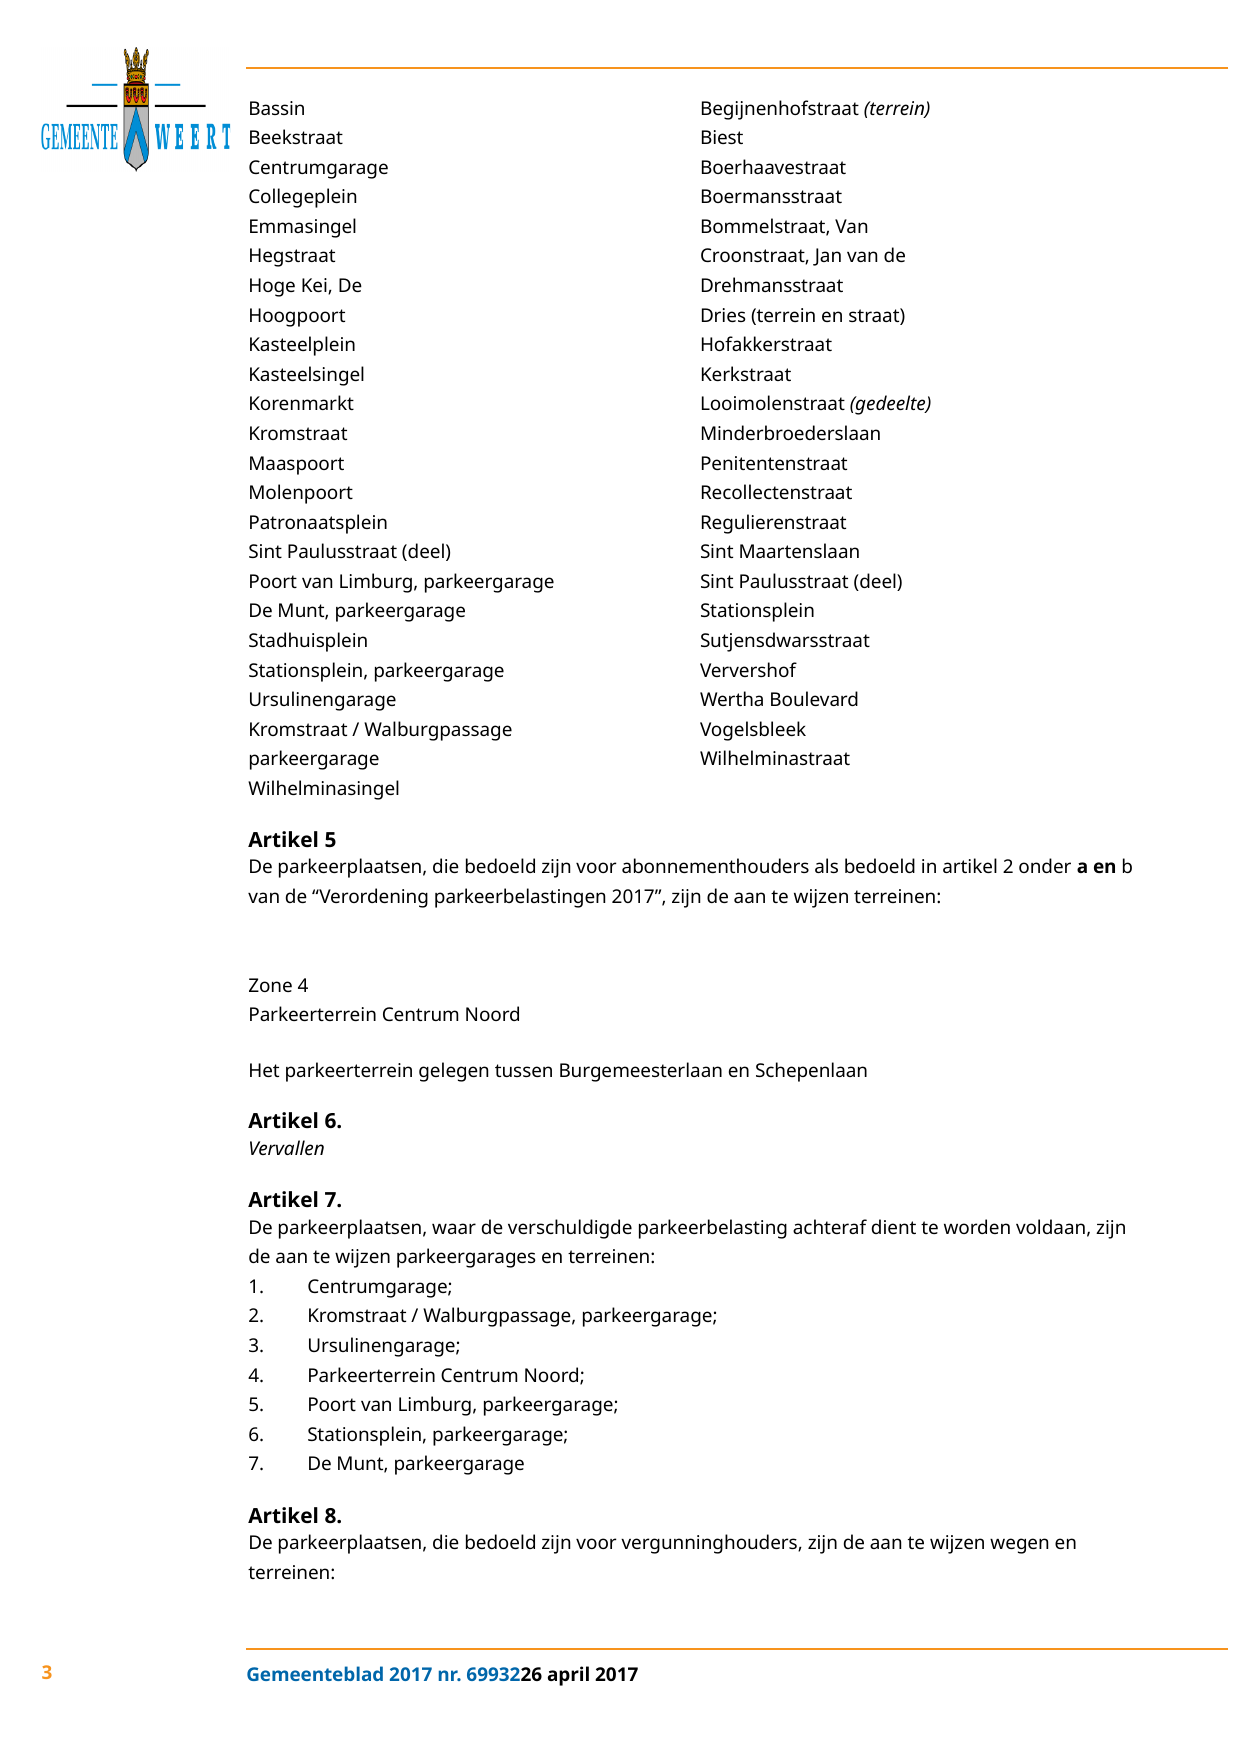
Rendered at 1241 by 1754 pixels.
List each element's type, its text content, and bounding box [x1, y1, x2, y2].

table_cell Begijnenhofstraat (terrein) Biest Boerhaavestraat Boermansstraat Bommelstraat, Van Croonstraat, Jan van de Drehmansstraat Dries (terrein en straat) Hofakkerstraat Kerkstraat Looimolenstraat (gedeelte) Minderbroederslaan Penitentenstraat Recollectenstraat Regulierenstraat Sint Maartenslaan Sint Paulusstraat (deel) Stationsplein Sutjensdwarsstraat Ververshof Wertha Boulevard Vogelsbleek Wilhelminastraat [700, 95, 1152, 801]
list Parkeerterrein Centrum Noord; [248, 1362, 1152, 1387]
list Stationsplein, parkeergarage; [248, 1421, 1152, 1447]
table_header Zone 4 Parkeerterrein Centrum Noord [248, 942, 1152, 1027]
text Artikel 8. [248, 1501, 1152, 1529]
table_cell Bassin Beekstraat Centrumgarage Collegeplein Emmasingel Hegstraat Hoge Kei, De Hoogpoort Kasteelplein Kasteelsingel Korenmarkt Kromstraat Maaspoort Molenpoort Patronaatsplein Sint Paulusstraat (deel) Poort van Limburg, parkeergarage De Munt, parkeergarage Stadhuisplein Stationsplein, parkeergarage Ursulinengarage Kromstraat / Walburgpassage parkeergarage Wilhelminasingel [248, 95, 700, 801]
list Kromstraat / Walburgpassage, parkeergarage; [248, 1303, 1152, 1328]
text Vervallen [248, 1135, 1152, 1161]
picture [41, 47, 231, 172]
text Artikel 6. [248, 1107, 1152, 1135]
list Ursulinengarage; [248, 1332, 1152, 1358]
table_cell Het parkeerterrein gelegen tussen Burgemeesterlaan en Schepenlaan [248, 1027, 1152, 1082]
text De parkeerplaatsen, die bedoeld zijn voor abonnementhouders als bedoeld in artikel 2 onder a en b van de “Verordening parkeerbelastingen 2017”, zijn de aan te wijzen terreinen: [248, 853, 1152, 909]
list De Munt, parkeergarage [248, 1451, 1152, 1476]
text Artikel 5 [248, 825, 1152, 853]
list Centrumgarage; [248, 1273, 1152, 1299]
text Artikel 7. [248, 1185, 1152, 1214]
list Poort van Limburg, parkeergarage; [248, 1391, 1152, 1417]
text De parkeerplaatsen, waar de verschuldigde parkeerbelasting achteraf dient te worden voldaan, zijn de aan te wijzen parkeergarages en terreinen: [248, 1214, 1152, 1269]
text De parkeerplaatsen, die bedoeld zijn voor vergunninghouders, zijn de aan te wijzen wegen en terreinen: [248, 1529, 1152, 1585]
